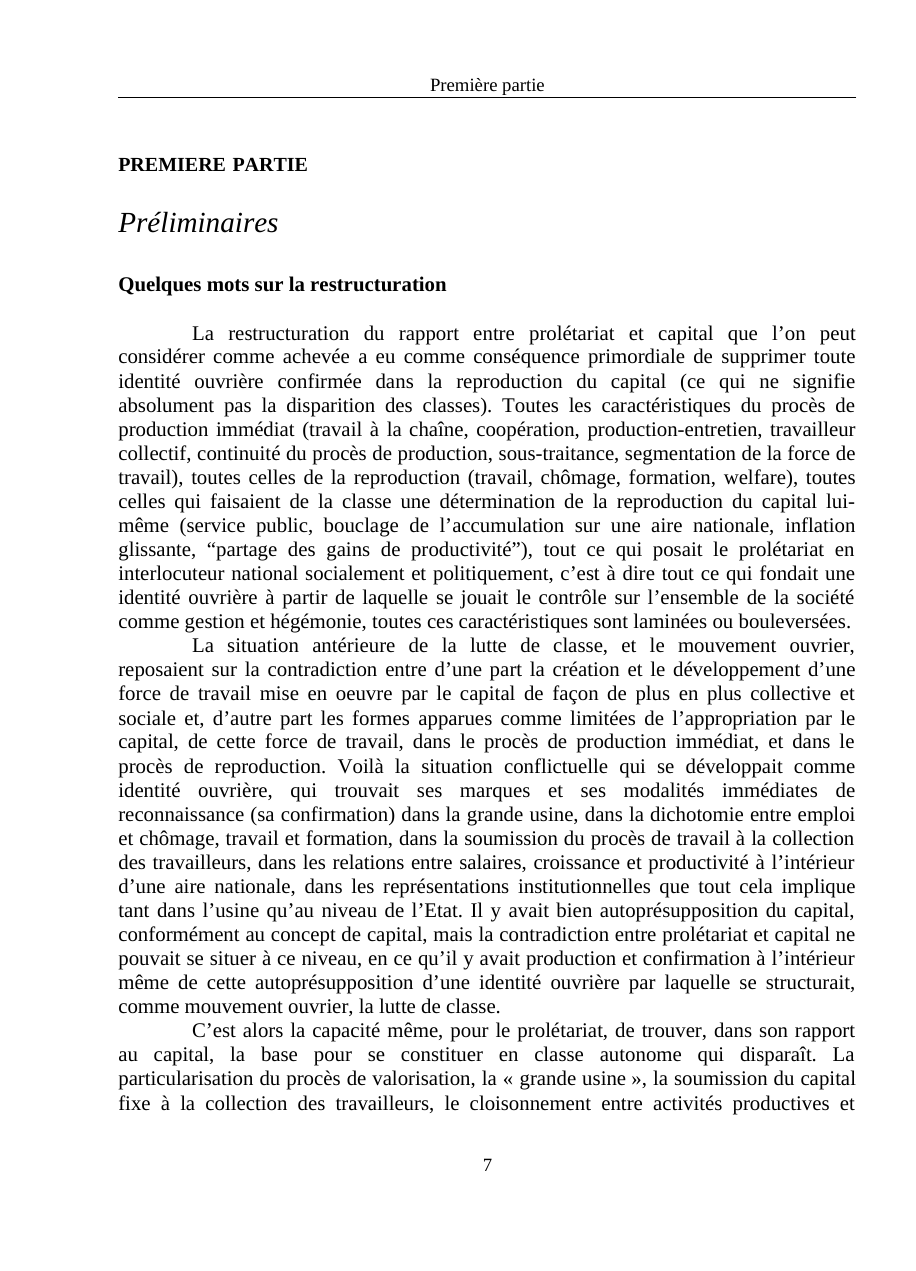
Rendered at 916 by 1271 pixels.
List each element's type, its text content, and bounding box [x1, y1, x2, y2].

subtitle premiere partie [118, 148, 856, 176]
text La restructuration du rapport entre prolétariat et capital que l’on peut considérer comme achevée a eu comme conséquence primordiale de supprimer toute identité ouvrière confirmée dans la reproduction du capital (ce qui ne signifie absolument pas la disparition des classes). Toutes les caractéristiques du procès de production immédiat (travail à la chaîne, coopération, production-entretien, travailleur collectif, continuité du procès de production, sous-traitance, segmentation de la force de travail), toutes celles de la reproduction (travail, chômage, formation, welfare), toutes celles qui faisaient de la classe une détermination de la reproduction du capital lui-même (service public, bouclage de l’accumulation sur une aire nationale, inflation glissante, “partage des gains de productivité”), tout ce qui posait le prolétariat en interlocuteur national socialement et politiquement, c’est à dire tout ce qui fondait une identité ouvrière à partir de laquelle se jouait le contrôle sur l’ensemble de la société comme gestion et hégémonie, toutes ces caractéristiques sont laminées ou bouleversées. [118, 320, 856, 633]
subtitle Préliminaires [118, 205, 856, 239]
subtitle Quelques mots sur la restructuration [118, 272, 856, 296]
text C’est alors la capacité même, pour le prolétariat, de trouver, dans son rapport au capital, la base pour se constituer en classe autonome qui disparaît. La particularisation du procès de valorisation, la « grande usine », la soumission du capital fixe à la collection des travailleurs, le cloisonnement entre activités productives et [118, 1018, 856, 1114]
text La situation antérieure de la lutte de classe, et le mouvement ouvrier, reposaient sur la contradiction entre d’une part la création et le développement d’une force de travail mise en oeuvre par le capital de façon de plus en plus collective et sociale et, d’autre part les formes apparues comme limitées de l’appropriation par le capital, de cette force de travail, dans le procès de production immédiat, et dans le procès de reproduction. Voilà la situation conflictuelle qui se développait comme identité ouvrière, qui trouvait ses marques et ses modalités immédiates de reconnaissance (sa confirmation) dans la grande usine, dans la dichotomie entre emploi et chômage, travail et formation, dans la soumission du procès de travail à la collection des travailleurs, dans les relations entre salaires, croissance et productivité à l’intérieur d’une aire nationale, dans les représentations institutionnelles que tout cela implique tant dans l’usine qu’au niveau de l’Etat. Il y avait bien autoprésupposition du capital, conformément au concept de capital, mais la contradiction entre prolétariat et capital ne pouvait se situer à ce niveau, en ce qu’il y avait production et confirmation à l’intérieur même de cette autoprésupposition d’une identité ouvrière par laquelle se structurait, comme mouvement ouvrier, la lutte de classe. [118, 633, 856, 1018]
